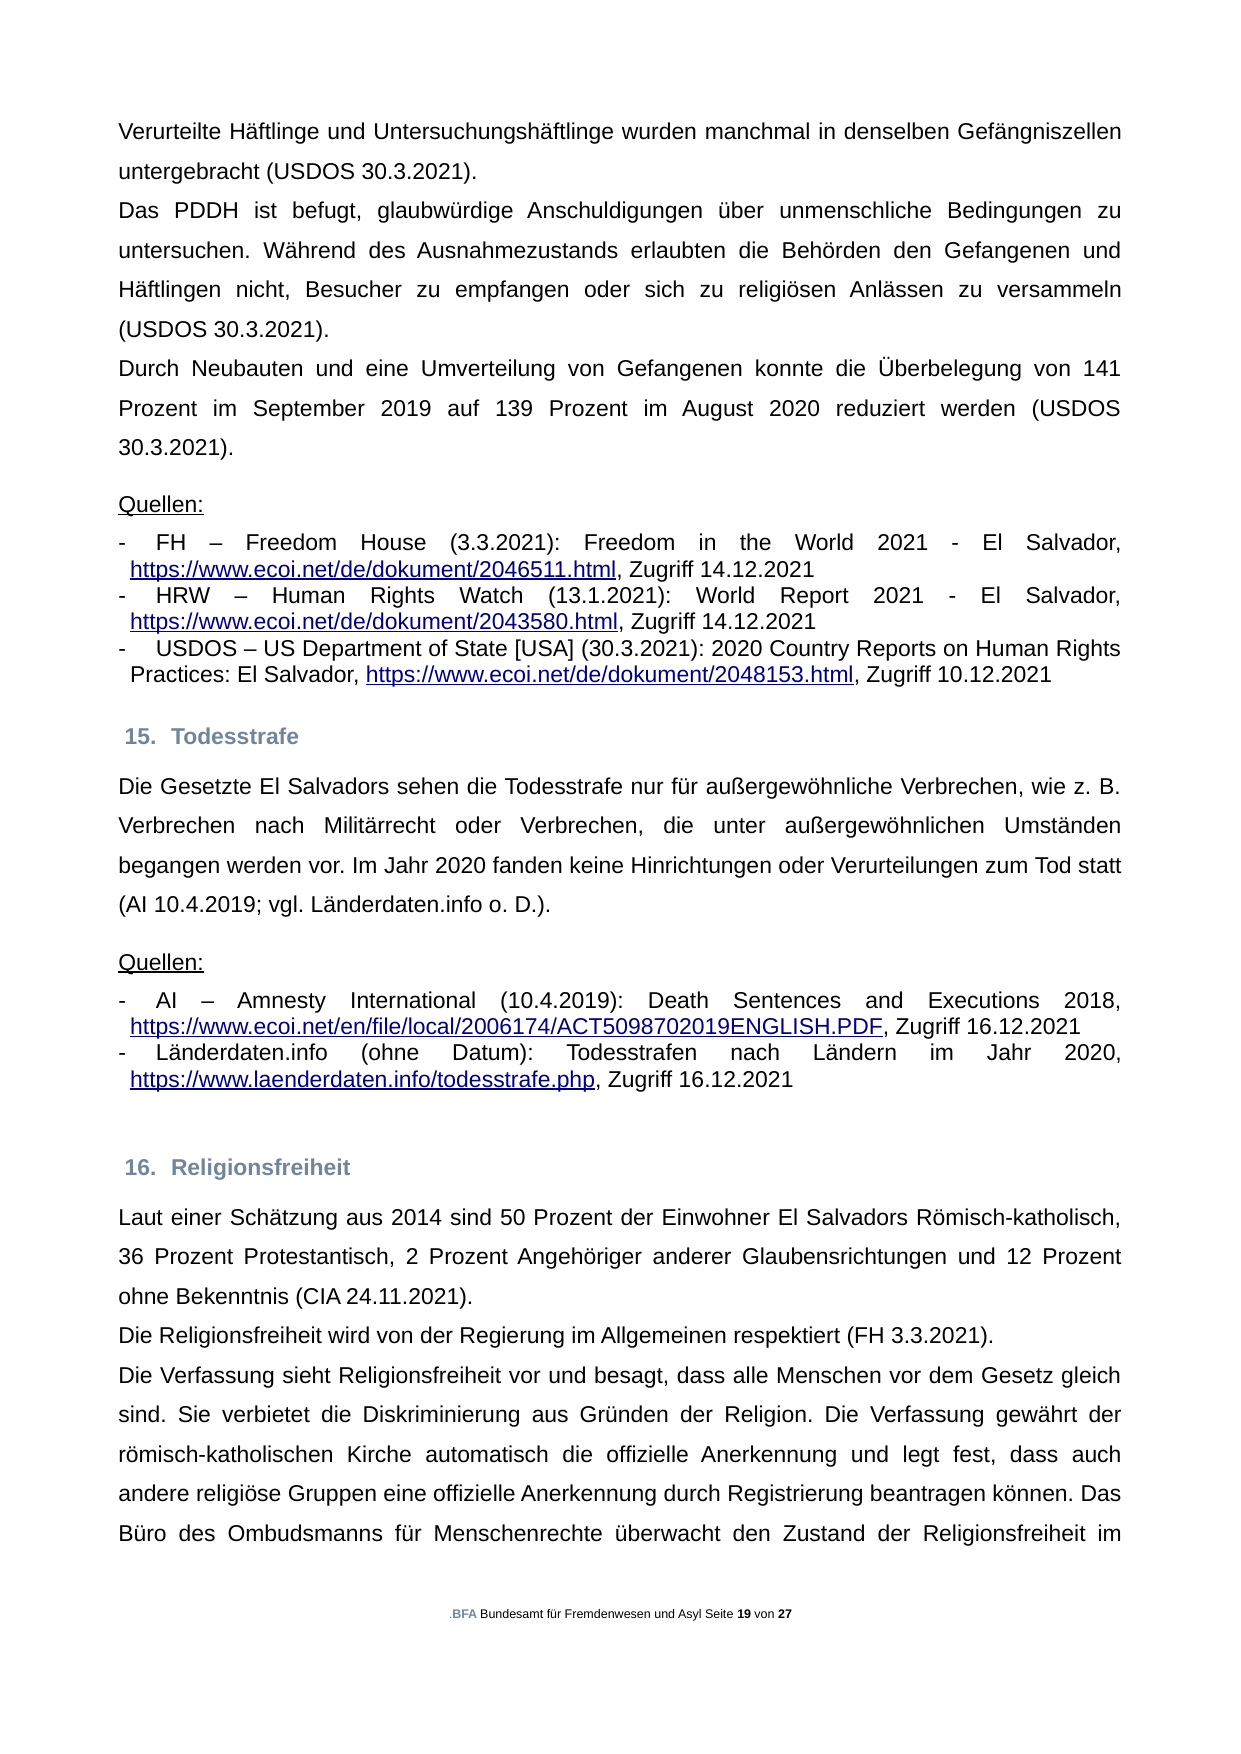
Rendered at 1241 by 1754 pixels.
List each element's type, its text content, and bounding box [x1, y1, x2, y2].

text Das PDDH ist befugt, glaubwürdige Anschuldigungen über unmenschliche Bedingungen zu untersuchen. Während des Ausnahmezustands erlaubten die Behörden den Gefangenen und Häftlingen nicht, Besucher zu empfangen oder sich zu religiösen Anlässen zu versammeln (USDOS 30.3.2021). [118, 197, 1122, 342]
subtitle Religionsfreiheit [118, 1154, 1112, 1180]
text Laut einer Schätzung aus 2014 sind 50 Prozent der Einwohner El Salvadors Römisch-katholisch, 36 Prozent Protestantisch, 2 Prozent Angehöriger anderer Glaubensrichtungen und 12 Prozent ohne Bekenntnis (CIA 24.11.2021). [118, 1204, 1122, 1309]
list HRW – Human Rights Watch (13.1.2021): World Report 2021 - El Salvador, https://www.ecoi.net/de/dokument/2043580.html, Zugriff 14.12.2021 [118, 582, 1122, 635]
text Quellen: [118, 491, 1122, 517]
list Länderdaten.info (ohne Datum): Todesstrafen nach Ländern im Jahr 2020, https://www.laenderdaten.info/todesstrafe.php, Zugriff 16.12.2021 [118, 1039, 1122, 1092]
list USDOS – US Department of State [USA] (30.3.2021): 2020 Country Reports on Human Rights Practices: El Salvador, https://www.ecoi.net/de/dokument/2048153.html, Zugriff 10.12.2021 [118, 635, 1122, 687]
text Verurteilte Häftlinge und Untersuchungshäftlinge wurden manchmal in denselben Gefängniszellen untergebracht (USDOS 30.3.2021). [118, 118, 1122, 184]
text Die Religionsfreiheit wird von der Regierung im Allgemeinen respektiert (FH 3.3.2021). [118, 1322, 1122, 1348]
text Durch Neubauten und eine Umverteilung von Gefangenen konnte die Überbelegung von 141 Prozent im September 2019 auf 139 Prozent im August 2020 reduziert werden (USDOS 30.3.2021). [118, 355, 1122, 460]
list FH – Freedom House (3.3.2021): Freedom in the World 2021 - El Salvador, https://www.ecoi.net/de/dokument/2046511.html, Zugriff 14.12.2021 [118, 529, 1122, 582]
text Die Verfassung sieht Religionsfreiheit vor und besagt, dass alle Menschen vor dem Gesetz gleich sind. Sie verbietet die Diskriminierung aus Gründen der Religion. Die Verfassung gewährt der römisch-katholischen Kirche automatisch die offizielle Anerkennung und legt fest, dass auch andere religiöse Gruppen eine offizielle Anerkennung durch Registrierung beantragen können. Das Büro des Ombudsmanns für Menschenrechte überwacht den Zustand der Religionsfreiheit im [118, 1362, 1122, 1546]
subtitle Todesstrafe [118, 723, 1112, 749]
text Die Gesetzte El Salvadors sehen die Todesstrafe nur für außergewöhnliche Verbrechen, wie z. B. Verbrechen nach Militärrecht oder Verbrechen, die unter außergewöhnlichen Umständen begangen werden vor. Im Jahr 2020 fanden keine Hinrichtungen oder Verurteilungen zum Tod statt (AI 10.4.2019; vgl. Länderdaten.info o. D.). [118, 773, 1122, 918]
text Quellen: [118, 948, 1122, 975]
list AI – Amnesty International (10.4.2019): Death Sentences and Executions 2018, https://www.ecoi.net/en/file/local/2006174/ACT5098702019ENGLISH.PDF, Zugriff 16.12.2021 [118, 987, 1122, 1039]
